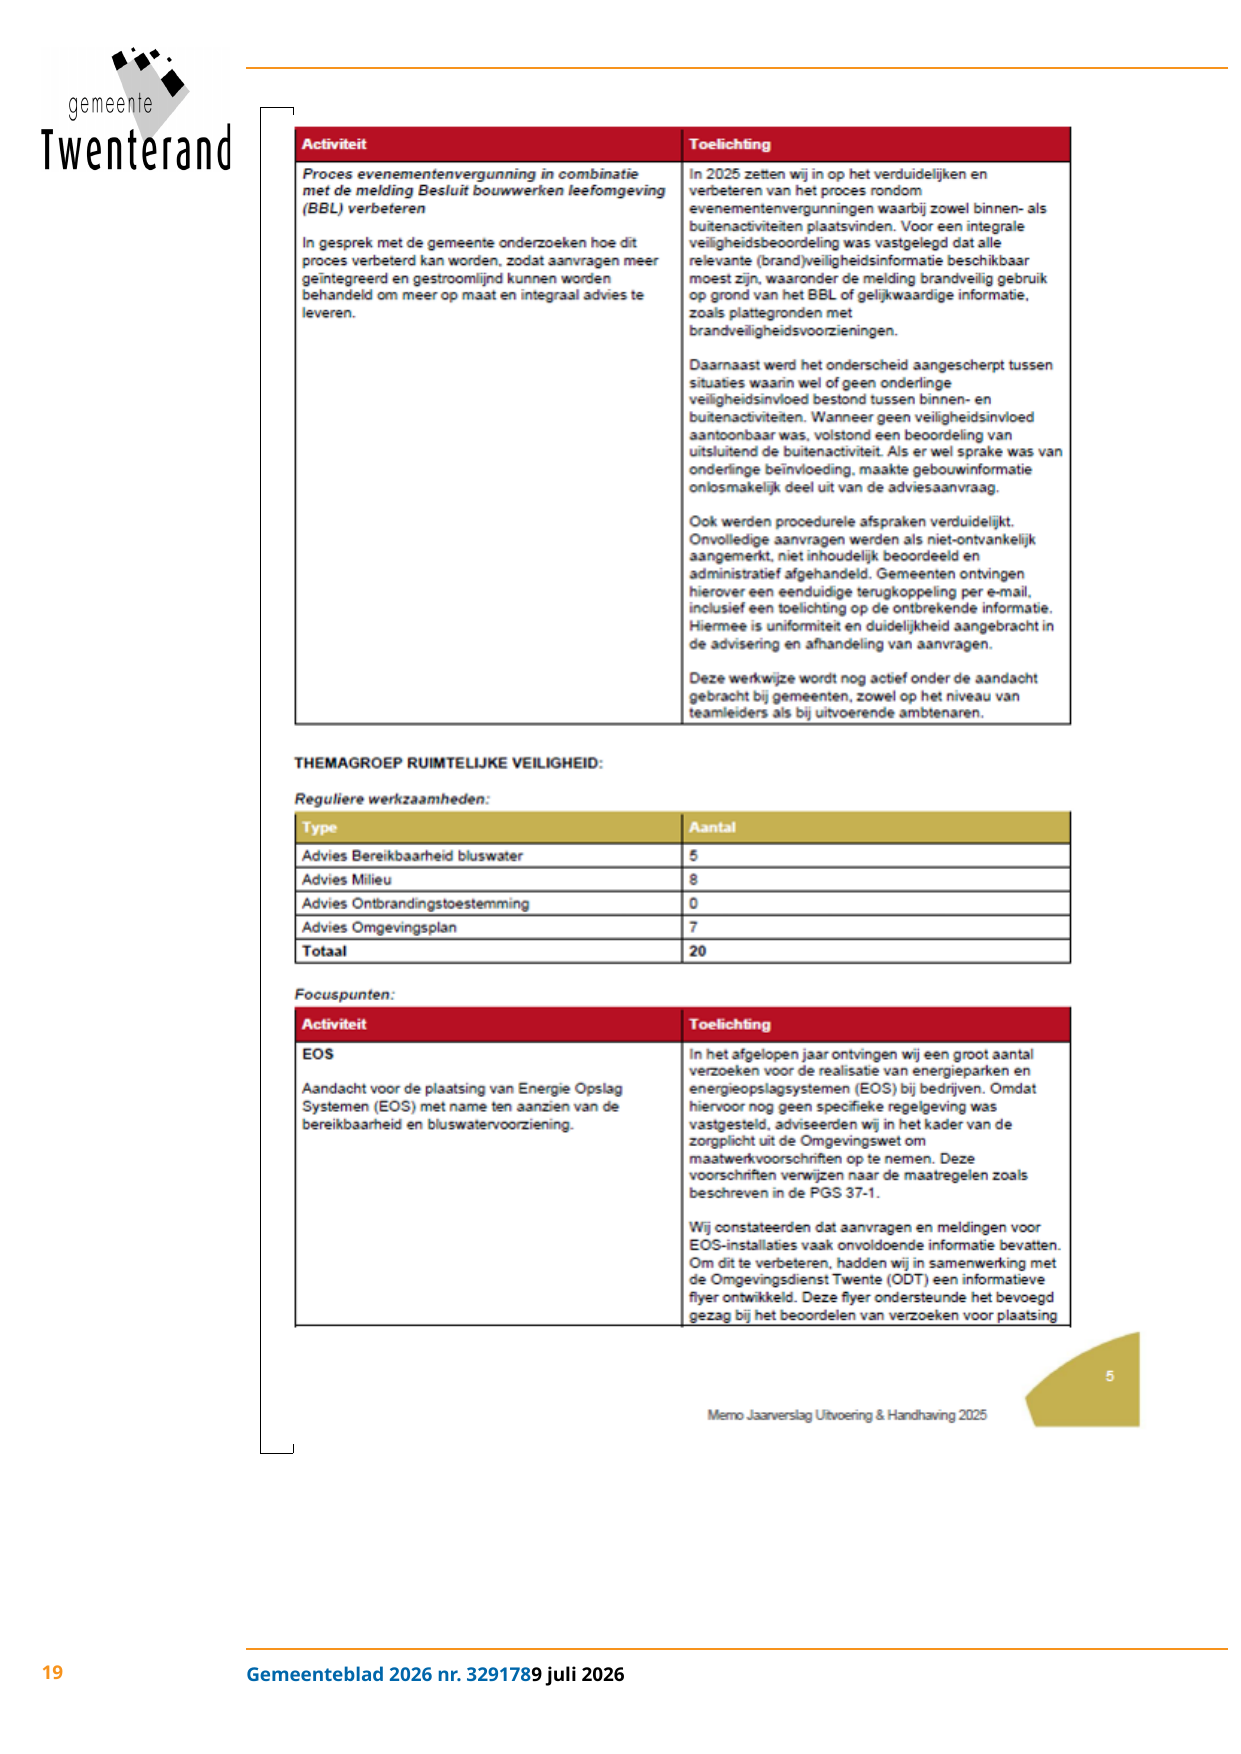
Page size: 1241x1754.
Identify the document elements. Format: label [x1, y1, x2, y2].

picture [268, 115, 1155, 1444]
picture [41, 47, 231, 172]
